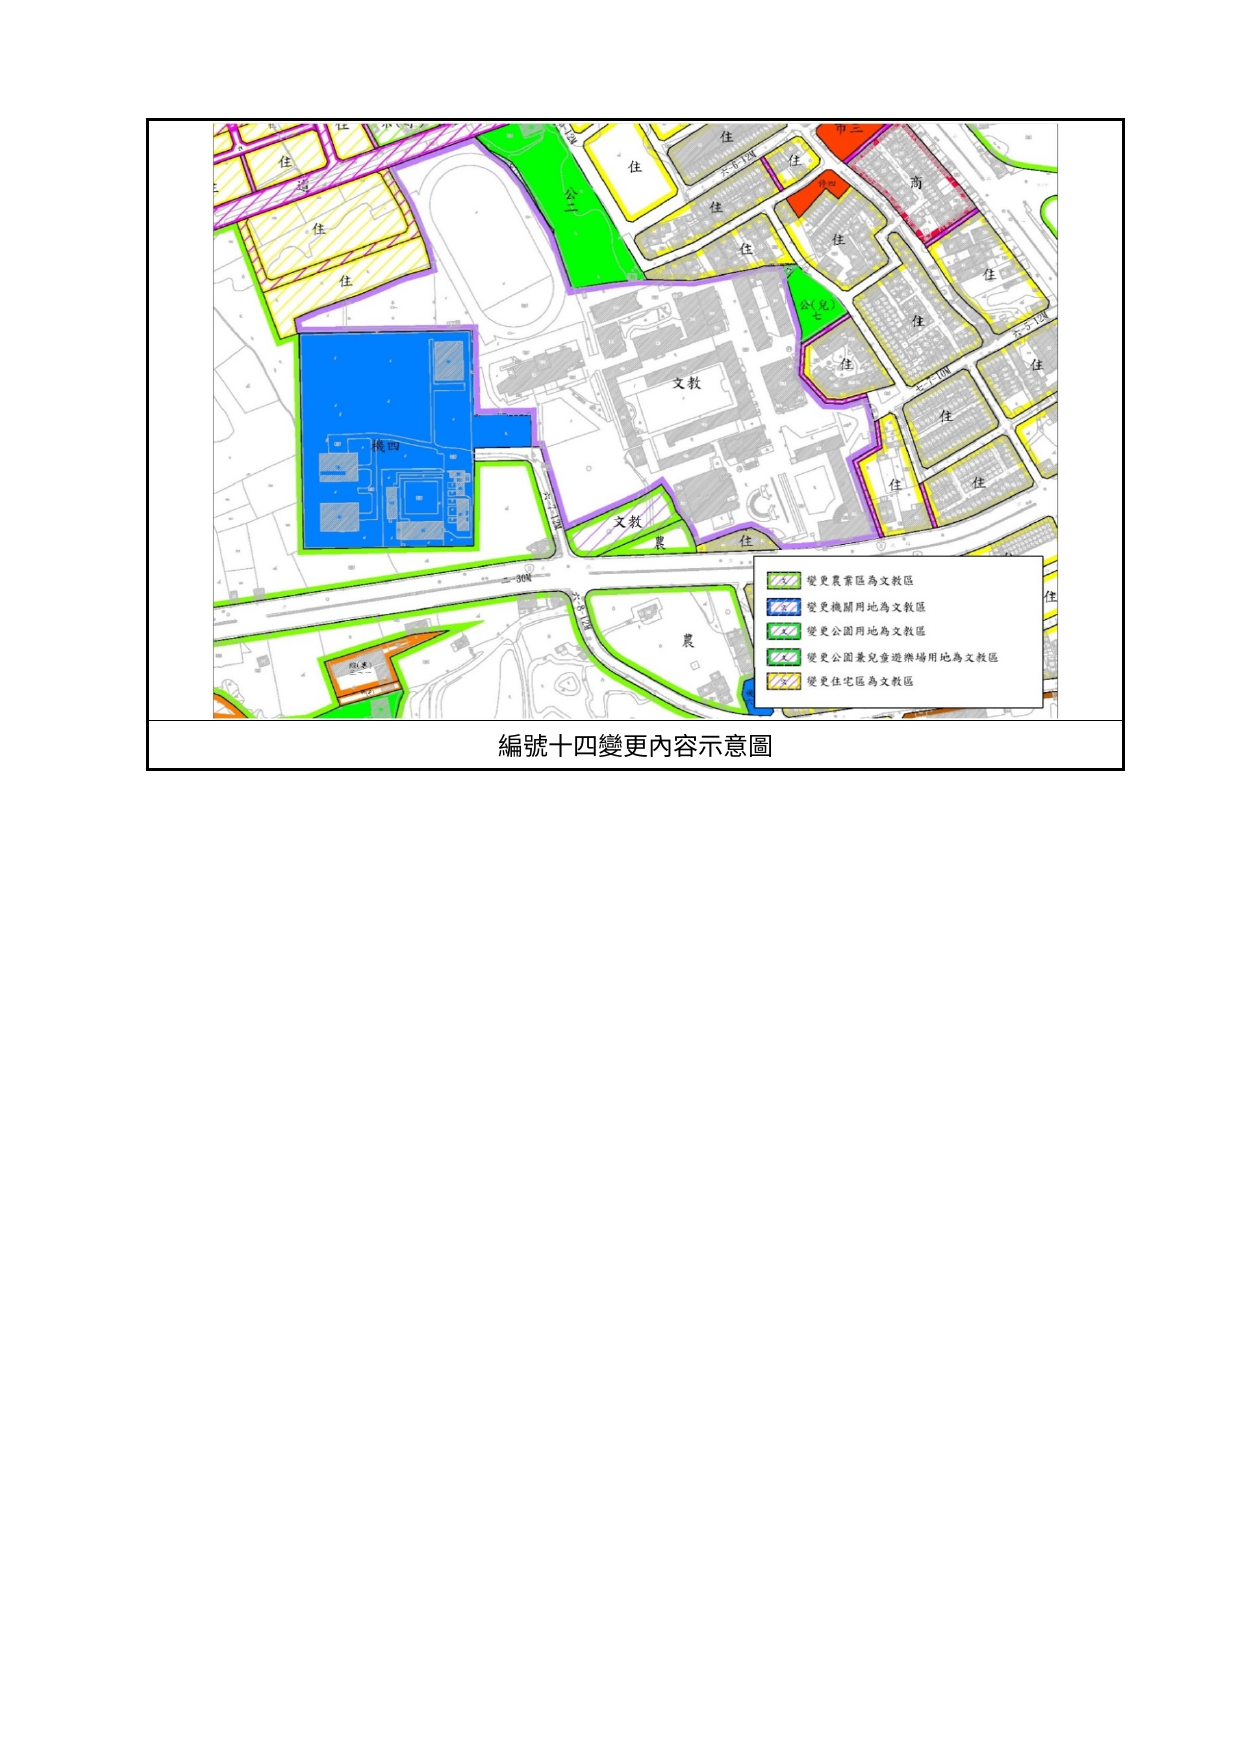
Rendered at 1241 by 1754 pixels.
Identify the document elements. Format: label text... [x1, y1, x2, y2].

table_cell 編號十四變更內容示意圖 [149, 721, 1122, 767]
table_header [149, 121, 211, 720]
table_header [1060, 121, 1122, 720]
picture [211, 121, 1060, 720]
